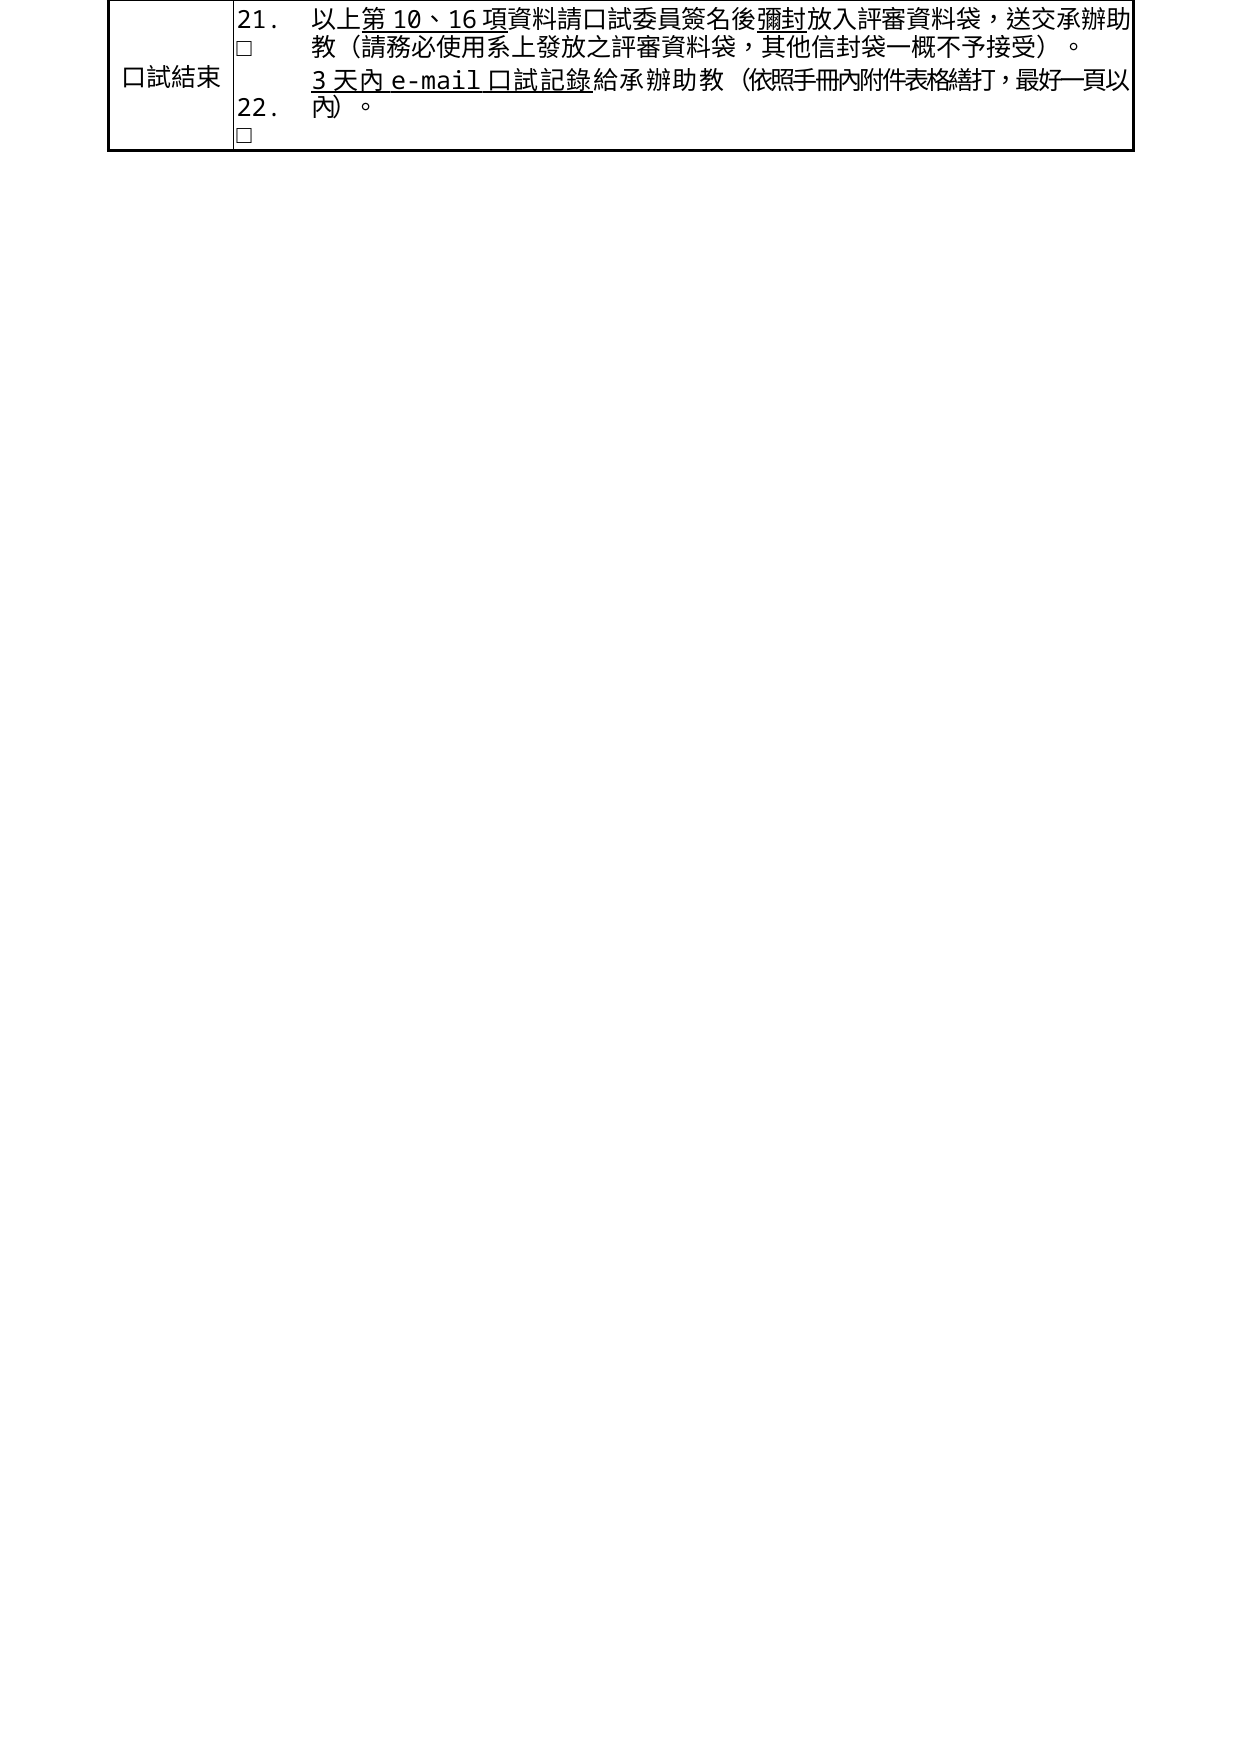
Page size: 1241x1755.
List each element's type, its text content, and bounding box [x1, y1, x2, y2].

table_cell 以上第10、16項資料請口試委員簽名後彌封放入評審資料袋，送交承辦助教（請務必使用系上發放之評審資料袋，其他信封袋一概不予接受）。 3天內e-mail口試記錄給承辦助教（依照手冊內附件表格繕打，最好一頁以內）。 [309, 1, 1132, 149]
table_cell □ □ [234, 1, 308, 149]
table_cell 口試結束 [110, 1, 233, 149]
